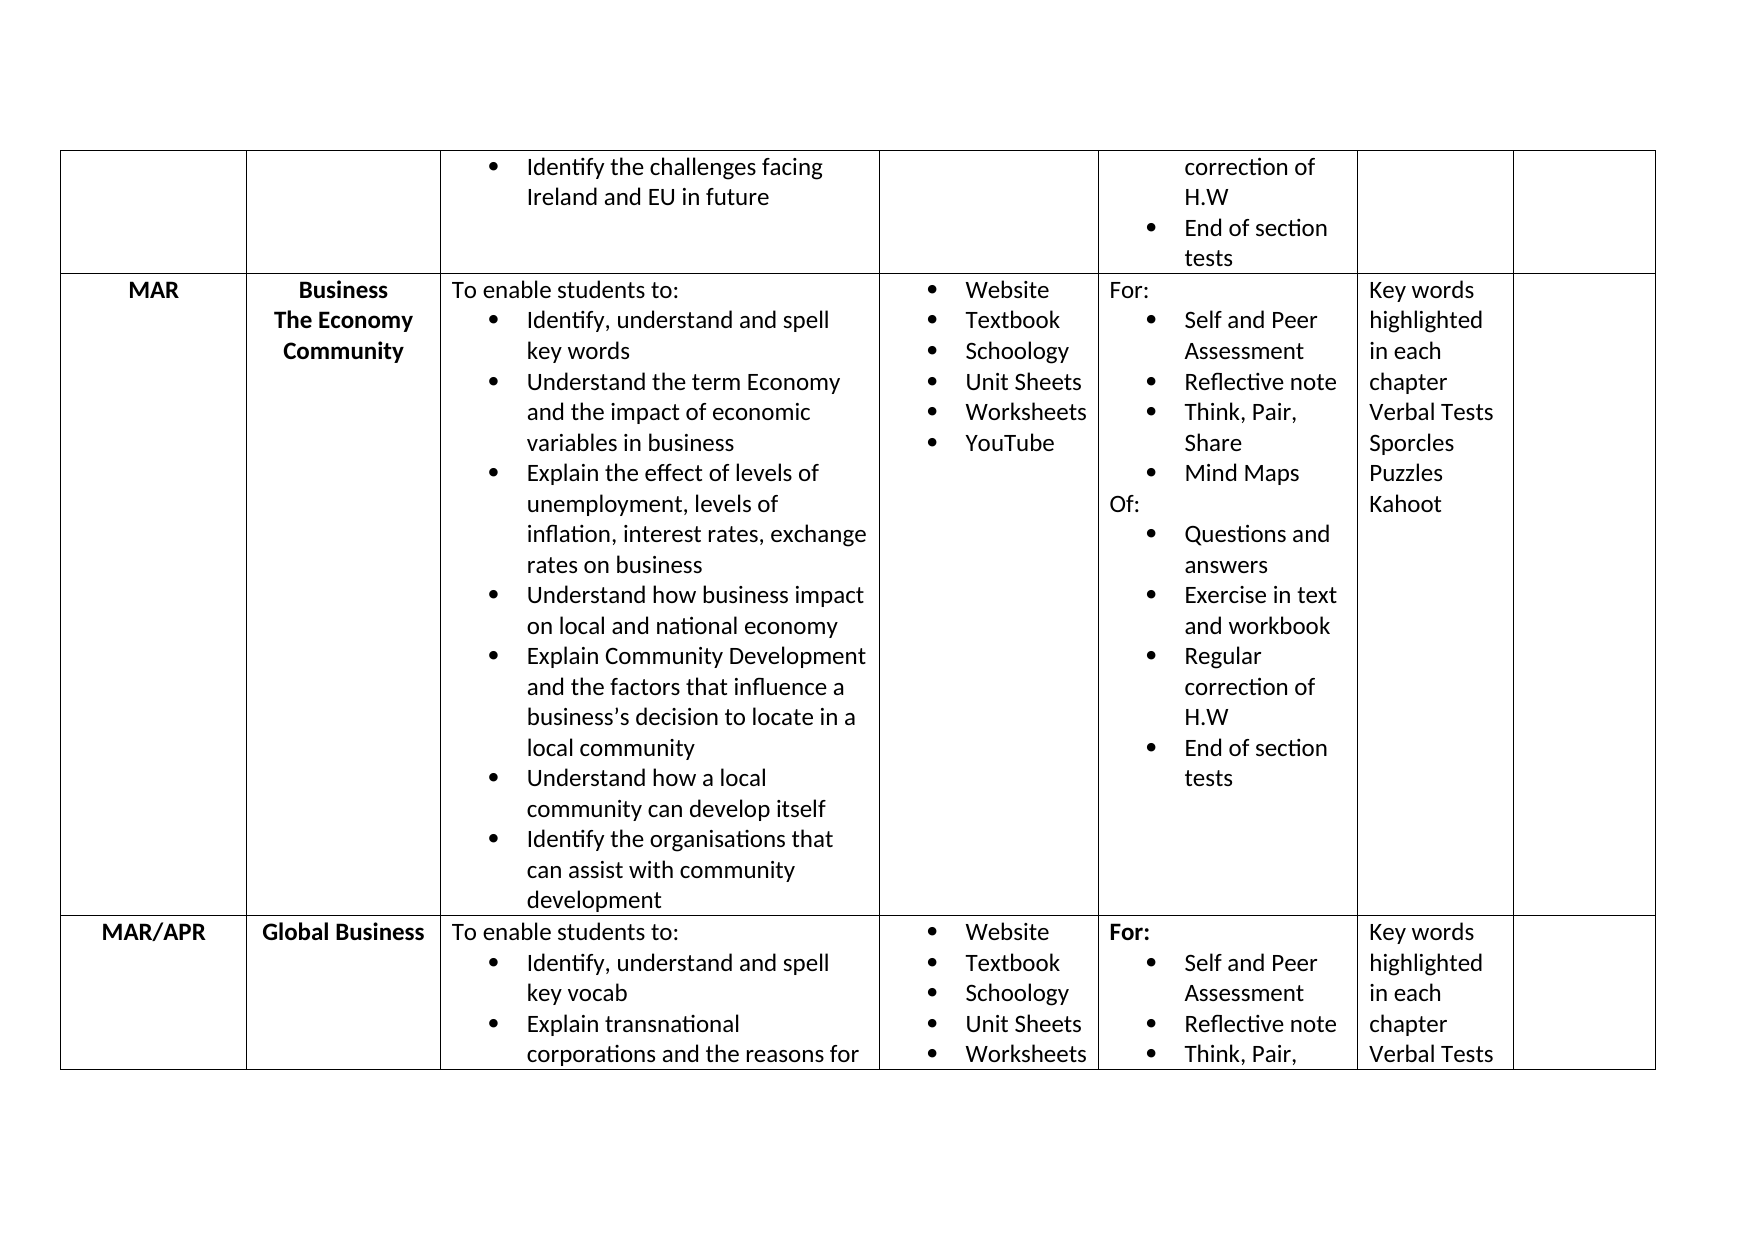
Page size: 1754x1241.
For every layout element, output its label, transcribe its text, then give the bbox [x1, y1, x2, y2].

table_cell [1514, 151, 1655, 273]
table_cell To enable students to: Identify, understand and spell key vocab. Explain the European Union and how EU politics and laws are made Understand how new EU laws are introduced Identify the role of interest groups in EU decision making Explain the main EU politics Understand the benefits of EU membership to Ireland Identify the challenges facing Ireland and EU in future [441, 151, 879, 273]
table_cell Key words highlighted in each chapter Verbal Tests [1358, 916, 1513, 1069]
table_cell Website Textbook Schoology Unit Sheets Worksheets YouTube [880, 916, 1098, 1069]
table_cell [880, 151, 1098, 273]
table_cell [1358, 151, 1513, 273]
table_cell Global Business [247, 916, 440, 1069]
table_cell To enable students to: Identify, understand and spell key vocab Explain transnational corporations and the reasons for development Explain the Global Marketing Mix Understand the benefits and risks for a business operating globally [441, 916, 879, 1069]
table_cell [61, 151, 246, 273]
table_cell [1514, 274, 1655, 915]
table_cell Key words highlighted in each chapter Verbal Tests Sporcles Puzzles Kahoot [1358, 274, 1513, 915]
table_cell For: Self and Peer Assessment Reflective note Think, Pair, Share Mind Maps Of: Questions and answers Exercise in text and workbook Regular correction of H.W End of section tests [1099, 151, 1357, 273]
table_cell [1514, 916, 1655, 1069]
table_cell For: Self and Peer Assessment Reflective note Think, Pair, Share Mind Maps Of: Questions and answers Exercise in text and workbook Regular correction of H.W End of section tests [1099, 916, 1357, 1069]
table_cell To enable students to: Identify, understand and spell key words Understand the term Economy and the impact of economic variables in business Explain the effect of levels of unemployment, levels of inflation, interest rates, exchange rates on business Understand how business impact on local and national economy Explain Community Development and the factors that influence a business’s decision to locate in a local community Understand how a local community can develop itself Identify the organisations that can assist with community development [441, 274, 879, 915]
table_cell [247, 151, 440, 273]
table_cell Business The Economy Community [247, 274, 440, 915]
table_cell Website Textbook Schoology Unit Sheets Worksheets YouTube [880, 274, 1098, 915]
table_cell MAR/APR [61, 916, 246, 1069]
table_cell For: Self and Peer Assessment Reflective note Think, Pair, Share Mind Maps Of: Questions and answers Exercise in text and workbook Regular correction of H.W End of section tests [1099, 274, 1357, 915]
table_cell MAR [61, 274, 246, 915]
